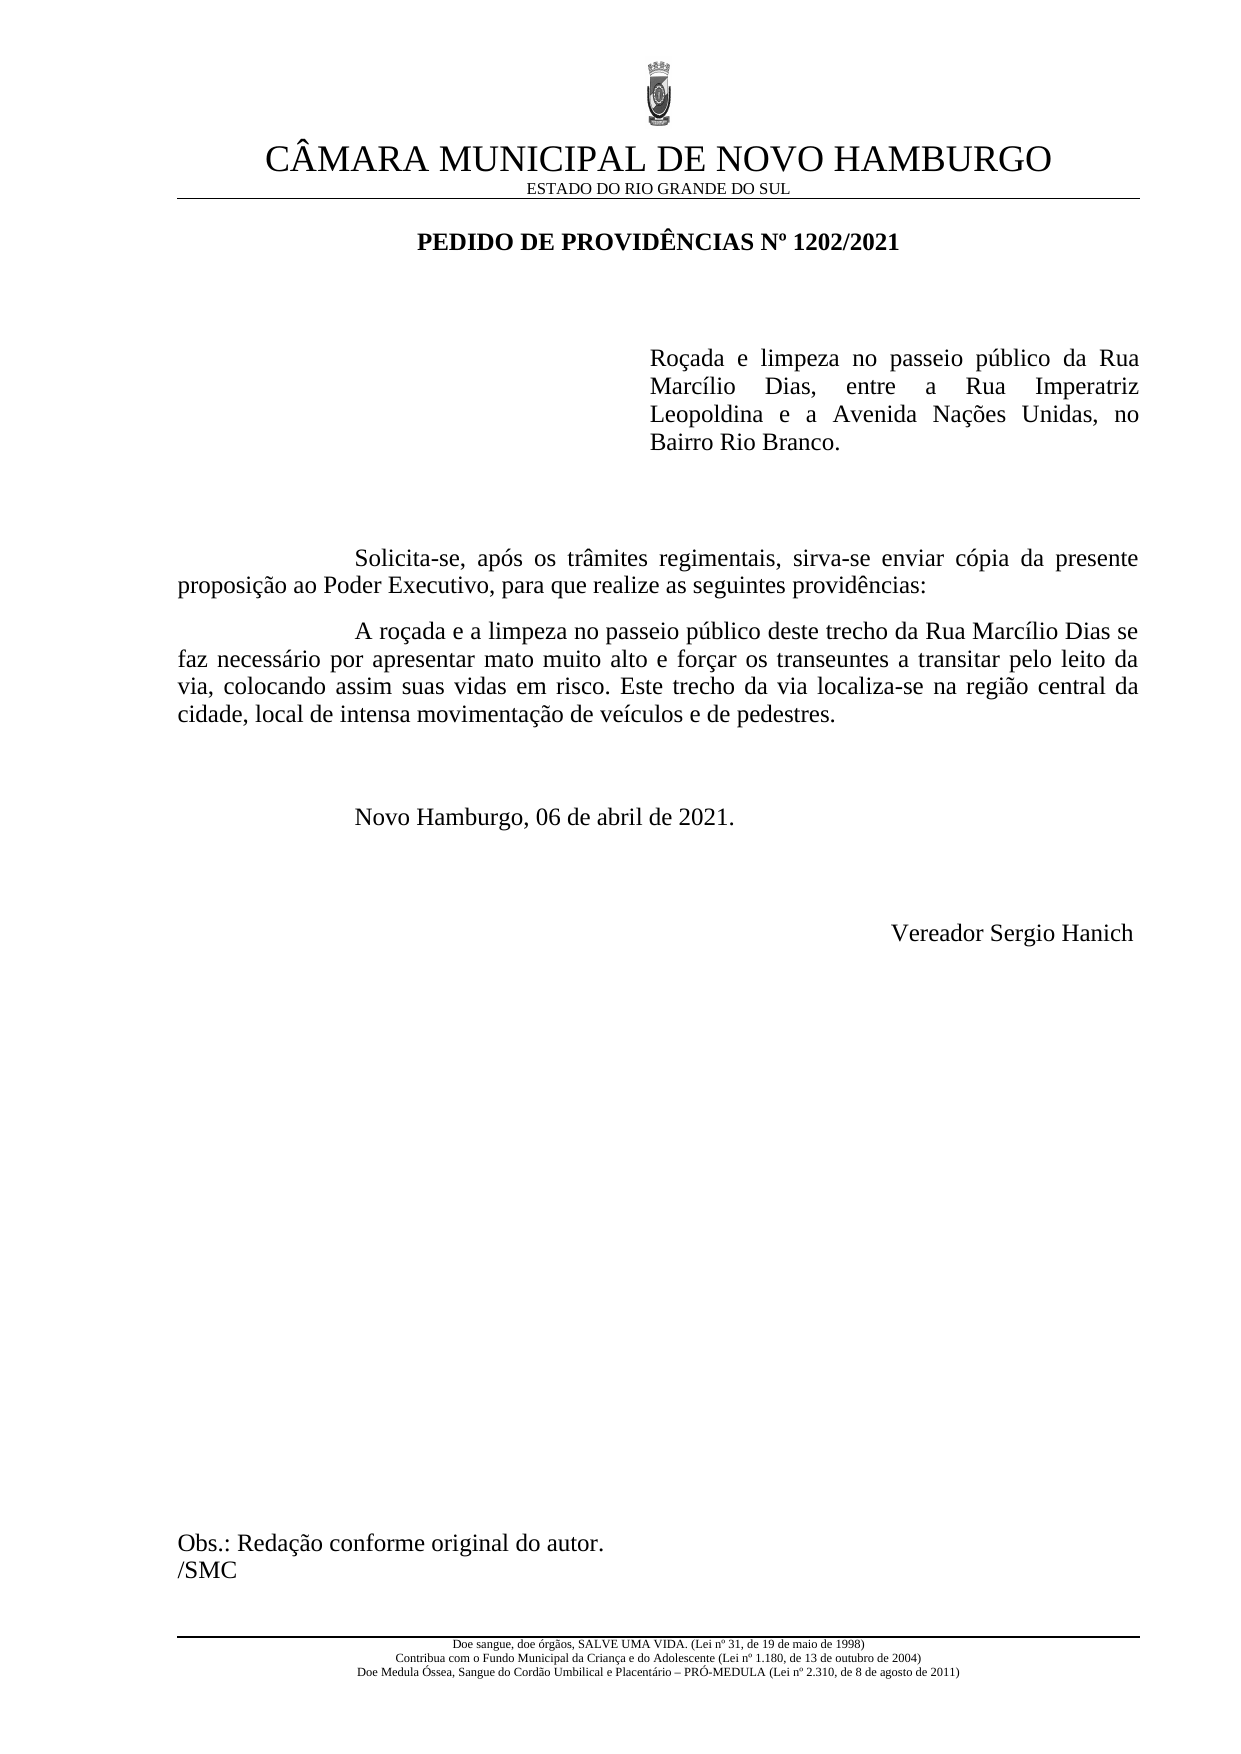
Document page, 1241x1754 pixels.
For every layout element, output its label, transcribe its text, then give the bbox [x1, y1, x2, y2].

text Obs.: Redação conforme original do autor. [177, 1529, 1140, 1556]
text Vereador Sergio Hanich [177, 919, 1140, 947]
text Solicita-se, após os trâmites regimentais, sirva-se enviar cópia da presente proposição ao Poder Executivo, para que realize as seguintes providências: [177, 544, 1140, 599]
text PEDIDO DE PROVIDÊNCIAS Nº 1202/2021 [177, 228, 1140, 256]
text /SMC [177, 1556, 1140, 1584]
text Novo Hamburgo, 06 de abril de 2021. [177, 803, 1140, 831]
text A roçada e a limpeza no passeio público deste trecho da Rua Marcílio Dias se faz necessário por apresentar mato muito alto e forçar os transeuntes a transitar pelo leito da via, colocando assim suas vidas em risco. Este trecho da via localiza-se na região central da cidade, local de intensa movimentação de veículos e de pedestres. [177, 617, 1140, 728]
text Roçada e limpeza no passeio público da Rua Marcílio Dias, entre a Rua Imperatriz Leopoldina e a Avenida Nações Unidas, no Bairro Rio Branco. [649, 344, 1140, 455]
